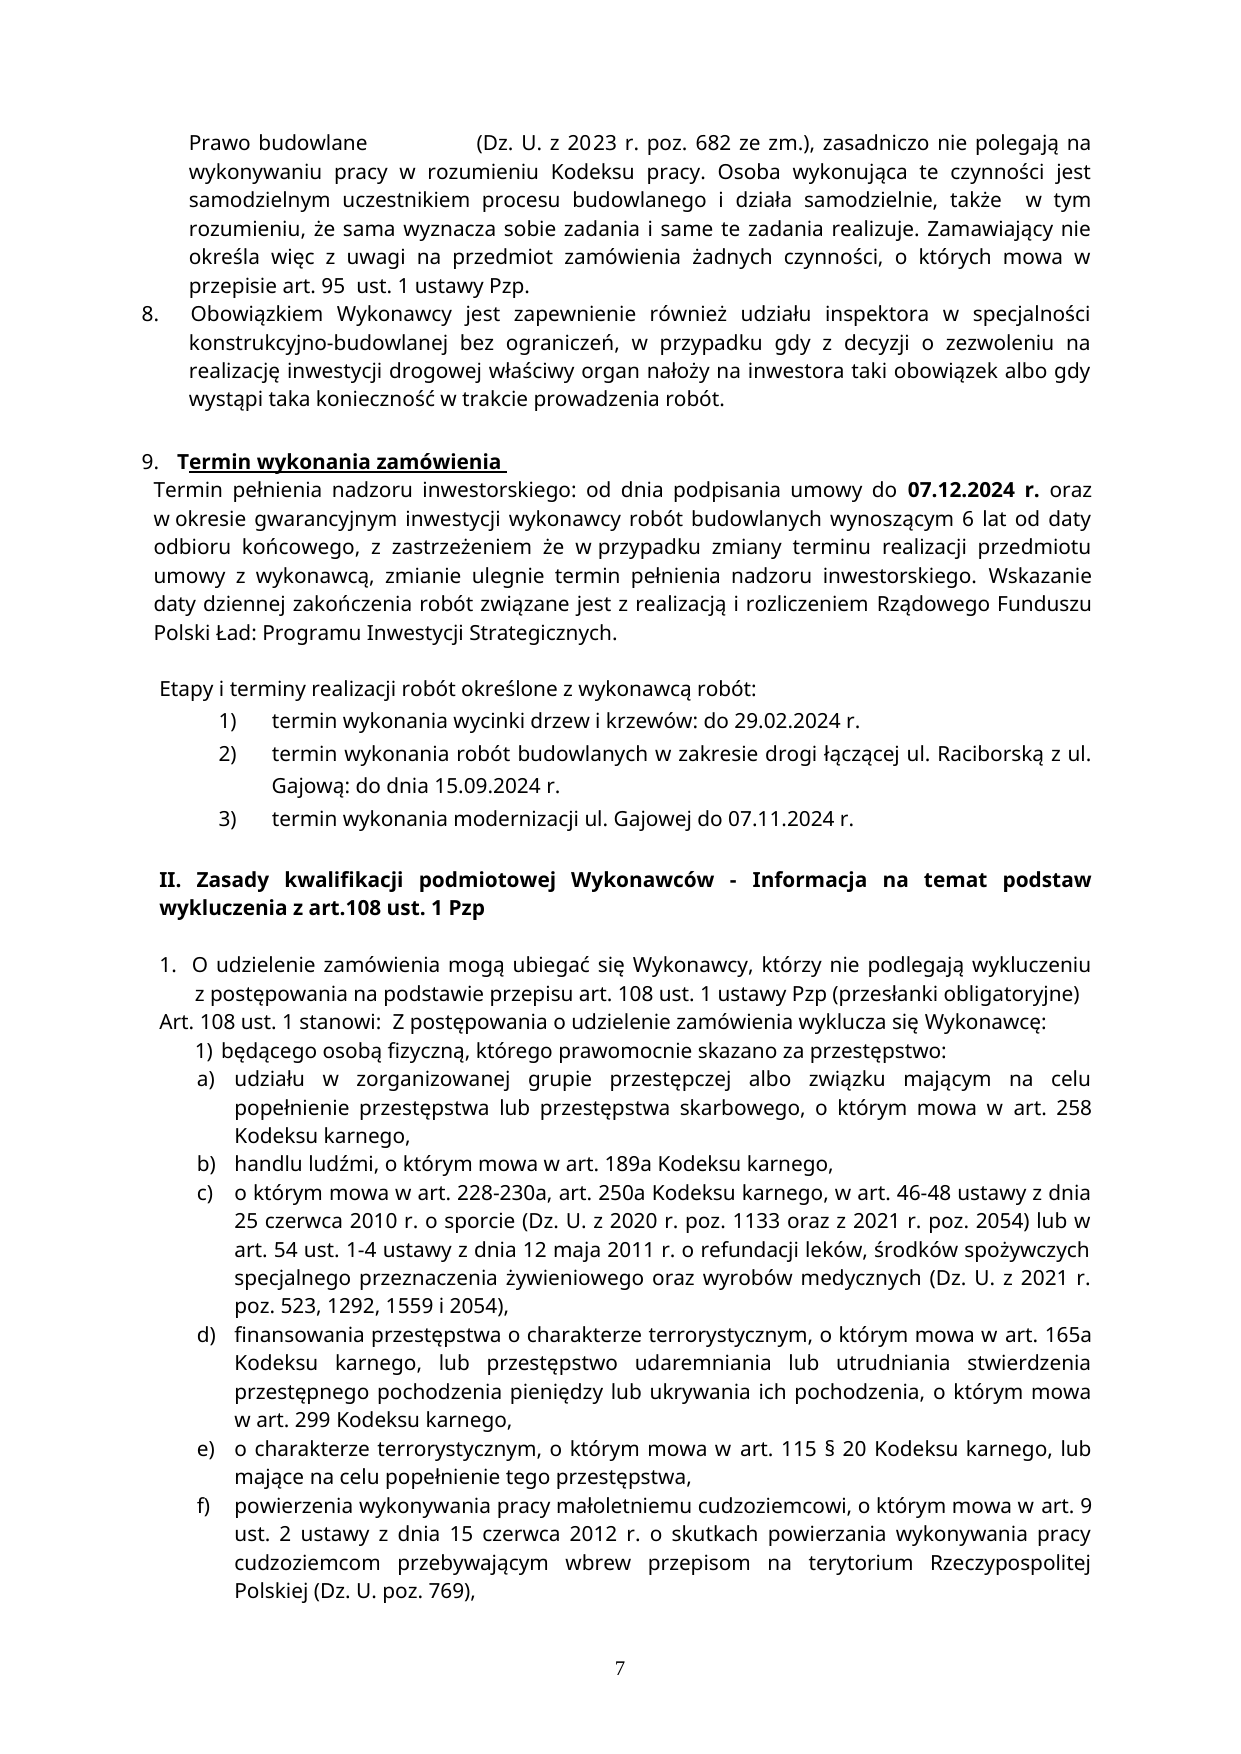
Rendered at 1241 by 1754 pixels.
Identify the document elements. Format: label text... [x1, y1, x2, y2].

list o charakterze terrorystycznym, o którym mowa w art. 115 § 20 Kodeksu karnego, lub mające na celu popełnienie tego przestępstwa, [197, 1434, 1092, 1491]
list Prawo budowlane (Dz. U. z 2023 r. poz. 682 ze zm.), zasadniczo nie polegają na wykonywaniu pracy w rozumieniu Kodeksu pracy. Osoba wykonująca te czynności jest samodzielnym uczestnikiem procesu budowlanego i działa samodzielnie, także w tym rozumieniu, że sama wyznacza sobie zadania i same te zadania realizuje. Zamawiający nie określa więc z uwagi na przedmiot zamówienia żadnych czynności, o których mowa w przepisie art. 95 ust. 1 ustawy Pzp. [141, 128, 1092, 299]
list o którym mowa w art. 228-230a, art. 250a Kodeksu karnego, w art. 46-48 ustawy z dnia 25 czerwca 2010 r. o sporcie (Dz. U. z 2020 r. poz. 1133 oraz z 2021 r. poz. 2054) lub w art. 54 ust. 1-4 ustawy z dnia 12 maja 2011 r. o refundacji leków, środków spożywczych specjalnego przeznaczenia żywieniowego oraz wyrobów medycznych (Dz. U. z 2021 r. poz. 523, 1292, 1559 i 2054), [197, 1178, 1092, 1320]
list Termin pełnienia nadzoru inwestorskiego: od dnia podpisania umowy do 07.12.2024 r. oraz w okresie gwarancyjnym inwestycji wykonawcy robót budowlanych wynoszącym 6 lat od daty odbioru końcowego, z zastrzeżeniem że w przypadku zmiany terminu realizacji przedmiotu umowy z wykonawcą, zmianie ulegnie termin pełnienia nadzoru inwestorskiego. Wskazanie daty dziennej zakończenia robót związane jest z realizacją i rozliczeniem Rządowego Funduszu Polski Ład: Programu Inwestycji Strategicznych. [153, 475, 1092, 646]
list termin wykonania robót budowlanych w zakresie drogi łączącej ul. Raciborską z ul. Gajową: do dnia 15.09.2024 r. [218, 739, 1092, 800]
list Art. 108 ust. 1 stanowi: Z postępowania o udzielenie zamówienia wyklucza się Wykonawcę: [159, 1007, 1092, 1036]
list finansowania przestępstwa o charakterze terrorystycznym, o którym mowa w art. 165a Kodeksu karnego, lub przestępstwo udaremniania lub utrudniania stwierdzenia przestępnego pochodzenia pieniędzy lub ukrywania ich pochodzenia, o którym mowa w art. 299 Kodeksu karnego, [197, 1320, 1092, 1434]
list udziału w zorganizowanej grupie przestępczej albo związku mającym na celu popełnienie przestępstwa lub przestępstwa skarbowego, o którym mowa w art. 258 Kodeksu karnego, [197, 1064, 1092, 1149]
list termin wykonania wycinki drzew i krzewów: do 29.02.2024 r. [218, 706, 1092, 735]
list Obowiązkiem Wykonawcy jest zapewnienie również udziału inspektora w specjalności konstrukcyjno-budowlanej bez ograniczeń, w przypadku gdy z decyzji o zezwoleniu na realizację inwestycji drogowej właściwy organ nałoży na inwestora taki obowiązek albo gdy wystąpi taka konieczność w trakcie prowadzenia robót. [141, 299, 1092, 413]
list Etapy i terminy realizacji robót określone z wykonawcą robót: [159, 674, 1092, 702]
list powierzenia wykonywania pracy małoletniemu cudzoziemcowi, o którym mowa w art. 9 ust. 2 ustawy z dnia 15 czerwca 2012 r. o skutkach powierzania wykonywania pracy cudzoziemcom przebywającym wbrew przepisom na terytorium Rzeczypospolitej Polskiej (Dz. U. poz. 769), [197, 1491, 1092, 1604]
list handlu ludźmi, o którym mowa w art. 189a Kodeksu karnego, [197, 1149, 1092, 1178]
list będącego osobą fizyczną, którego prawomocnie skazano za przestępstwo: [194, 1036, 1092, 1064]
list termin wykonania modernizacji ul. Gajowej do 07.11.2024 r. [218, 804, 1092, 832]
list Termin wykonania zamówienia [141, 447, 1092, 475]
subtitle II. Zasady kwalifikacji podmiotowej Wykonawców - Informacja na temat podstaw wykluczenia z art.108 ust. 1 Pzp [159, 865, 1092, 922]
list O udzielenie zamówienia mogą ubiegać się Wykonawcy, którzy nie podlegają wykluczeniu z postępowania na podstawie przepisu art. 108 ust. 1 ustawy Pzp (przesłanki obligatoryjne) [159, 950, 1092, 1007]
